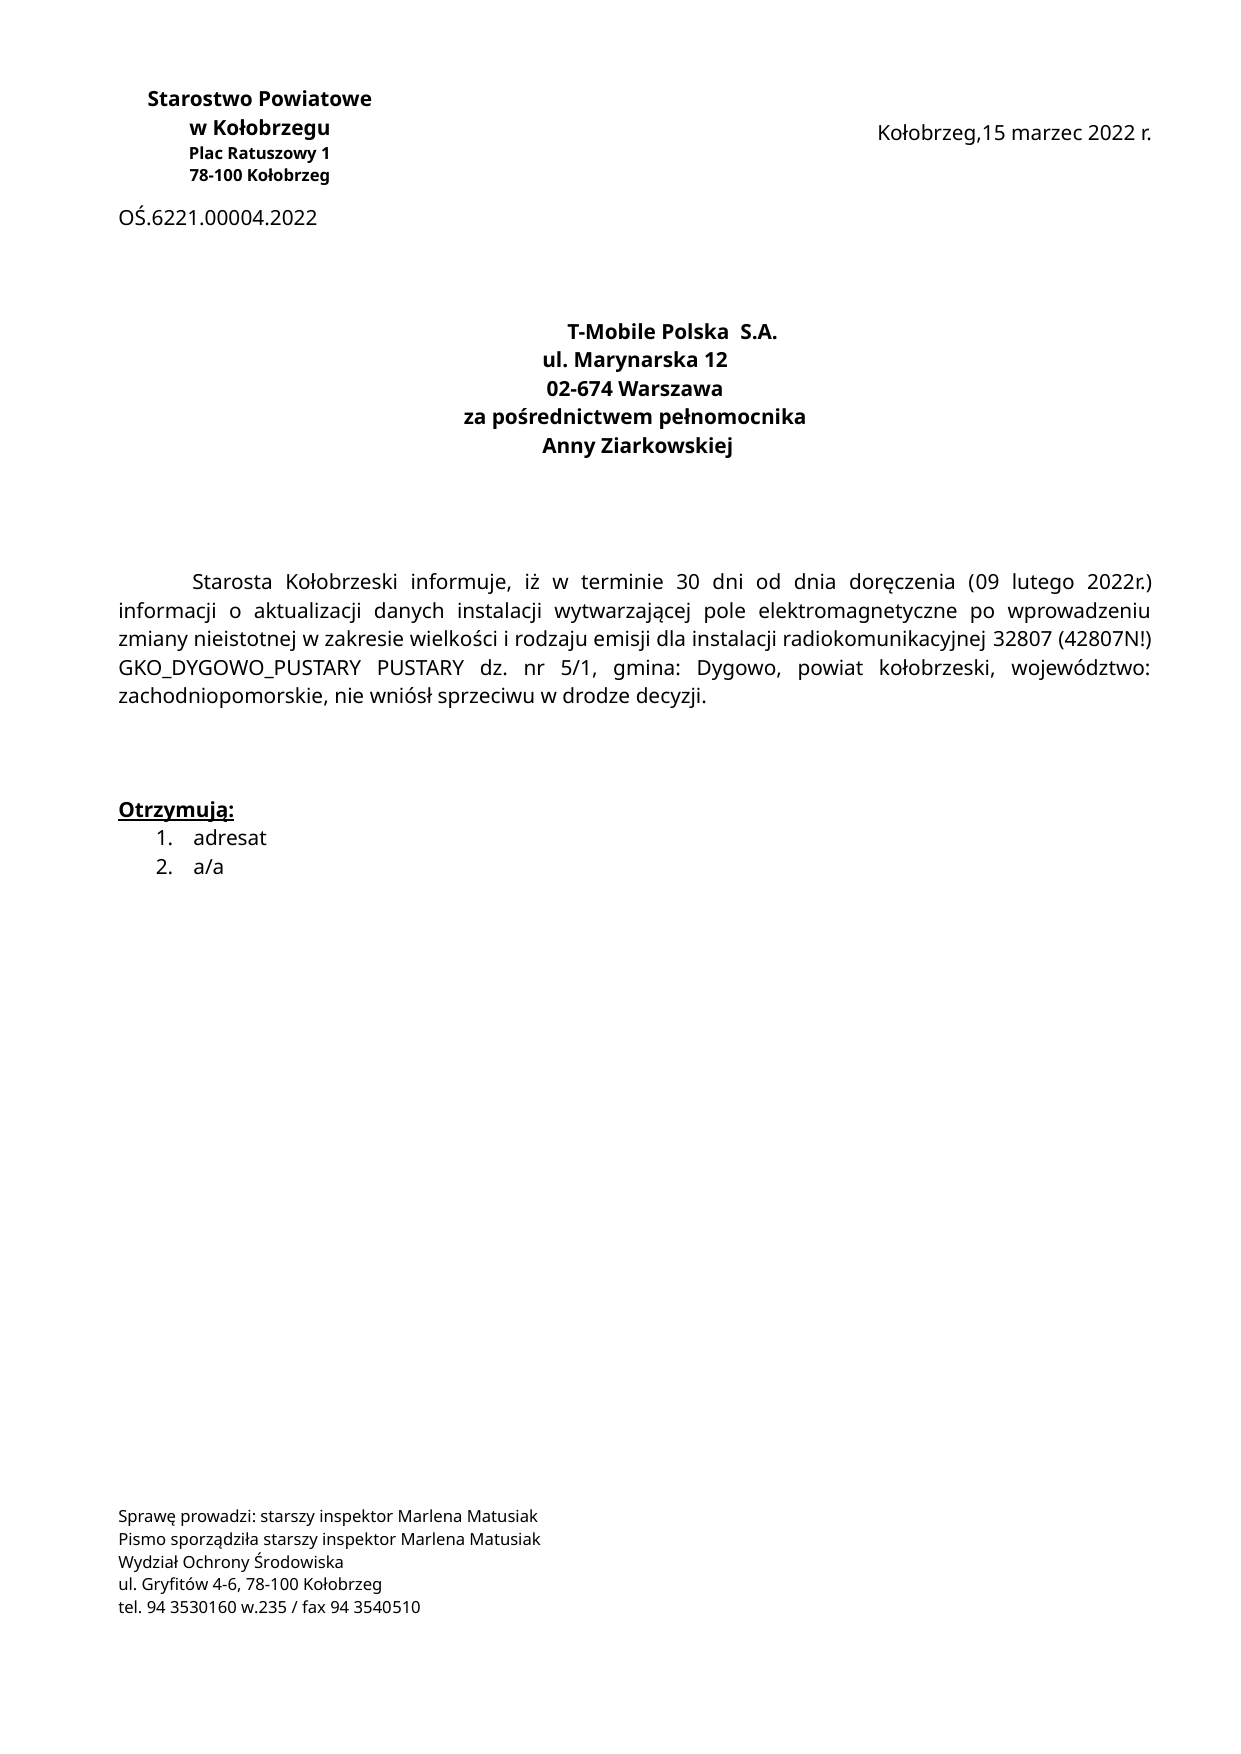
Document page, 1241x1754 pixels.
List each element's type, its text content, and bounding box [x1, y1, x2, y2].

text Sprawę prowadzi: starszy inspektor Marlena Matusiak Pismo sporządziła starszy inspektor Marlena Matusiak [118, 1505, 1152, 1550]
text Plac Ratuszowy 1 [103, 141, 416, 164]
text w Kołobrzegu [103, 113, 416, 141]
text ul. Marynarska 12 [118, 346, 1152, 374]
text OŚ.6221.00004.2022 [118, 203, 1152, 232]
text Otrzymują: [118, 795, 1152, 823]
text T-Mobile Polska S.A. [193, 317, 1152, 346]
text Anny Ziarkowskiej [118, 431, 1152, 459]
text 02-674 Warszawa [118, 374, 1152, 402]
list a/a [156, 852, 1152, 880]
text Starostwo Powiatowe [103, 84, 416, 113]
text 78-100 Kołobrzeg [103, 164, 416, 187]
list adresat [156, 823, 1152, 852]
text za pośrednictwem pełnomocnika [118, 402, 1152, 431]
text Wydział Ochrony Środowiska ul. Gryfitów 4-6, 78-100 Kołobrzeg tel. 94 3530160 w.235 / fax 94 3540510 [118, 1550, 1152, 1618]
text Starosta Kołobrzeski informuje, iż w terminie 30 dni od dnia doręczenia (09 lutego 2022r.) informacji o aktualizacji danych instalacji wytwarzającej pole elektromagnetyczne po wprowadzeniu zmiany nieistotnej w zakresie wielkości i rodzaju emisji dla instalacji radiokomunikacyjnej 32807 (42807N!) GKO_DYGOWO_PUSTARY PUSTARY dz. nr 5/1, gmina: Dygowo, powiat kołobrzeski, województwo: zachodniopomorskie, nie wniósł sprzeciwu w drodze decyzji. [118, 567, 1152, 709]
text Kołobrzeg,15 marzec 2022 r. [416, 118, 1152, 147]
